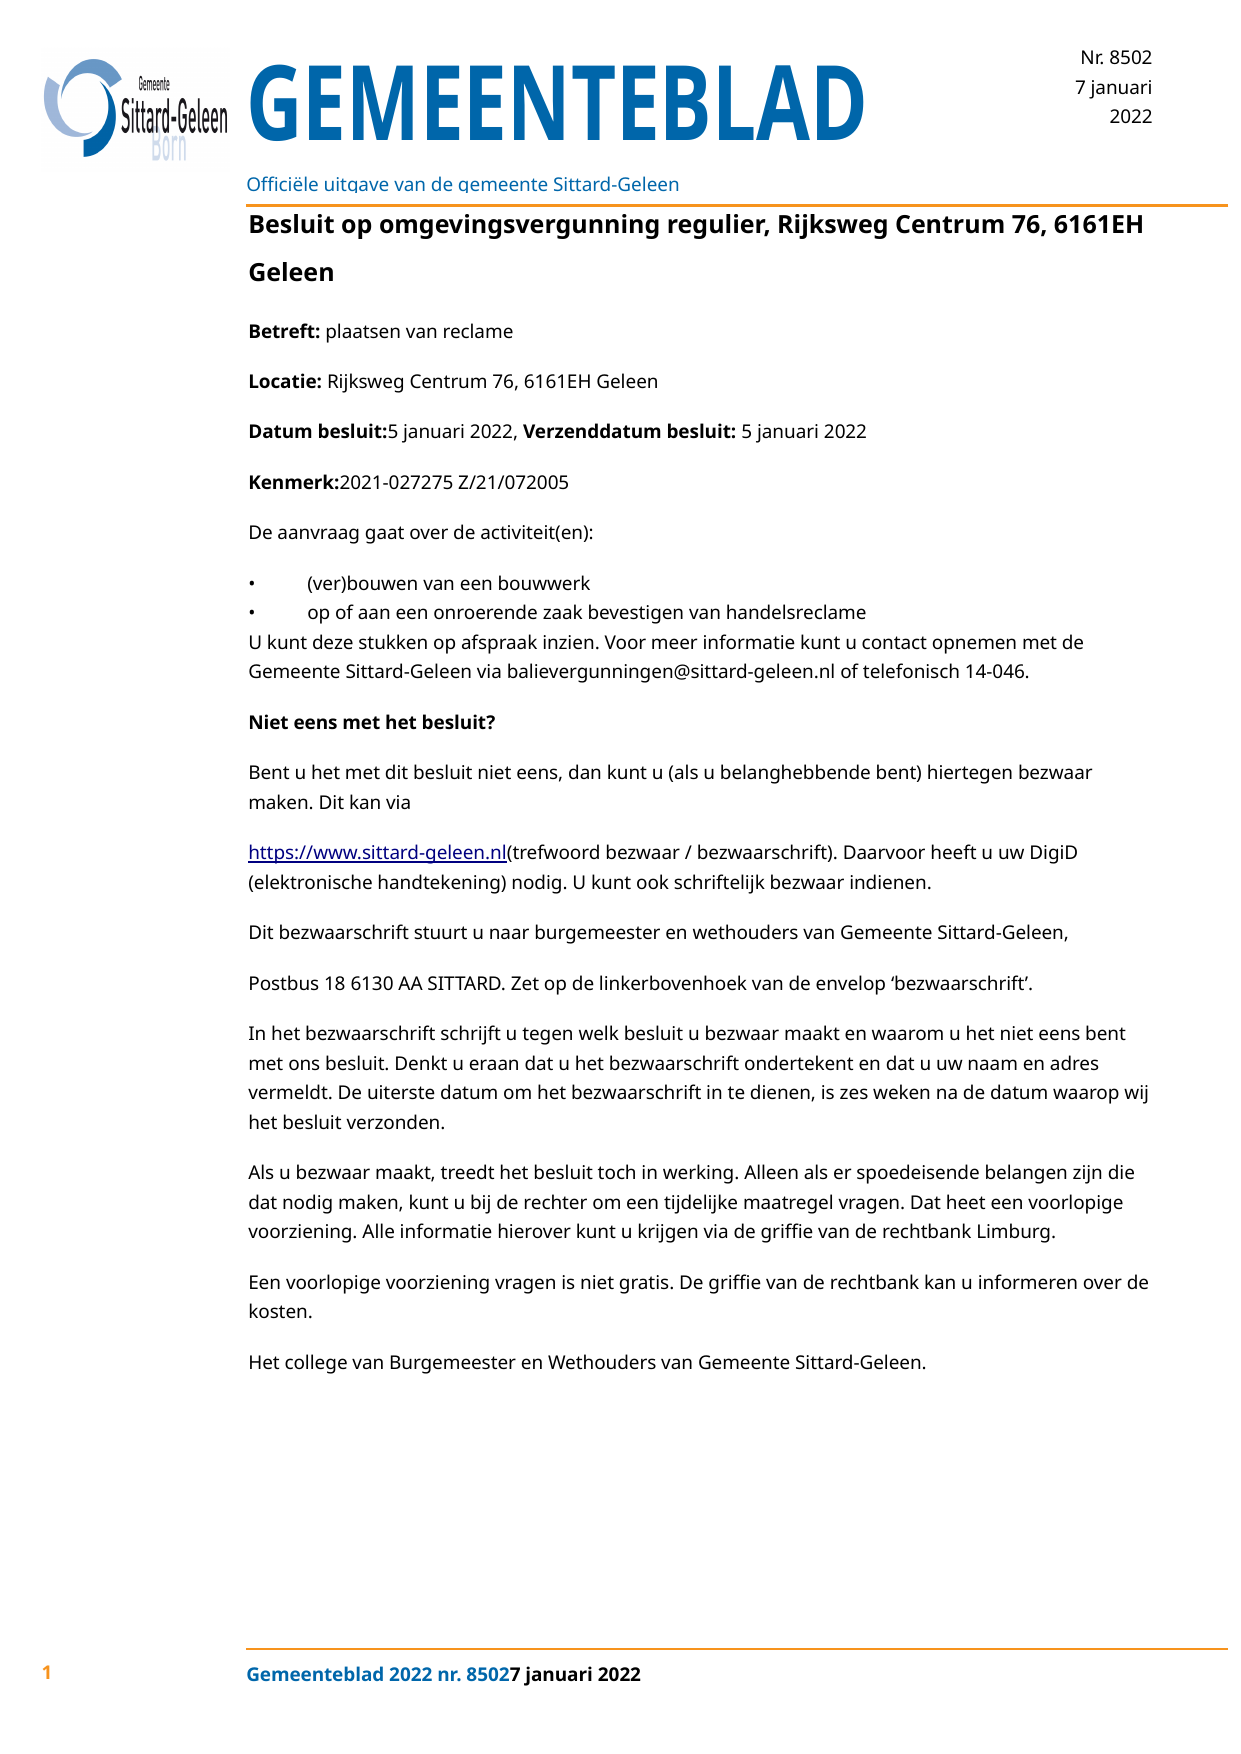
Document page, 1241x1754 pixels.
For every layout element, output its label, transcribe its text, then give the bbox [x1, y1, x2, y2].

text Locatie: Rijksweg Centrum 76, 6161EH Geleen [248, 368, 1152, 394]
text U kunt deze stukken op afspraak inzien. Voor meer informatie kunt u contact opnemen met de Gemeente Sittard-Geleen via balievergunningen@sittard-geleen.nl of telefonisch 14-046. [248, 629, 1152, 684]
text De aanvraag gaat over de activiteit(en): [248, 519, 1152, 545]
text In het bezwaarschrift schrijft u tegen welk besluit u bezwaar maakt en waarom u het niet eens bent met ons besluit. Denkt u eraan dat u het bezwaarschrift ondertekent en dat u uw naam en adres vermeldt. De uiterste datum om het bezwaarschrift in te dienen, is zes weken na de datum waarop wij het besluit verzonden. [248, 1020, 1152, 1135]
text Dit bezwaarschrift stuurt u naar burgemeester en wethouders van Gemeente Sittard-Geleen, [248, 919, 1152, 945]
text Postbus 18 6130 AA SITTARD. Zet op de linkerbovenhoek van de envelop ‘bezwaarschrift’. [248, 970, 1152, 996]
text https://www.sittard-geleen.nl(trefwoord bezwaar / bezwaarschrift). Daarvoor heeft u uw DigiD (elektronische handtekening) nodig. U kunt ook schriftelijk bezwaar indienen. [248, 839, 1152, 895]
text Datum besluit:5 januari 2022, Verzenddatum besluit: 5 januari 2022 [248, 419, 1152, 444]
text Betreft: plaatsen van reclame [248, 318, 1152, 344]
text Bent u het met dit besluit niet eens, dan kunt u (als u belanghebbende bent) hiertegen bezwaar maken. Dit kan via [248, 759, 1152, 815]
list op of aan een onroerende zaak bevestigen van handelsreclame [248, 599, 1152, 625]
text Besluit op omgevingsvergunning regulier, Rijksweg Centrum 76, 6161EH Geleen [248, 207, 1152, 288]
text Een voorlopige voorziening vragen is niet gratis. De griffie van de rechtbank kan u informeren over de kosten. [248, 1269, 1152, 1324]
text Het college van Burgemeester en Wethouders van Gemeente Sittard-Geleen. [248, 1349, 1152, 1375]
list (ver)bouwen van een bouwwerk [248, 570, 1152, 596]
text Kenmerk:2021-027275 Z/21/072005 [248, 469, 1152, 495]
text Als u bezwaar maakt, treedt het besluit toch in werking. Alleen als er spoedeisende belangen zijn die dat nodig maken, kunt u bij de rechter om een tijdelijke maatregel vragen. Dat heet een voorlopige voorziening. Alle informatie hierover kunt u krijgen via de griffie van de rechtbank Limburg. [248, 1159, 1152, 1244]
text Niet eens met het besluit? [248, 709, 1152, 735]
picture [41, 47, 231, 172]
